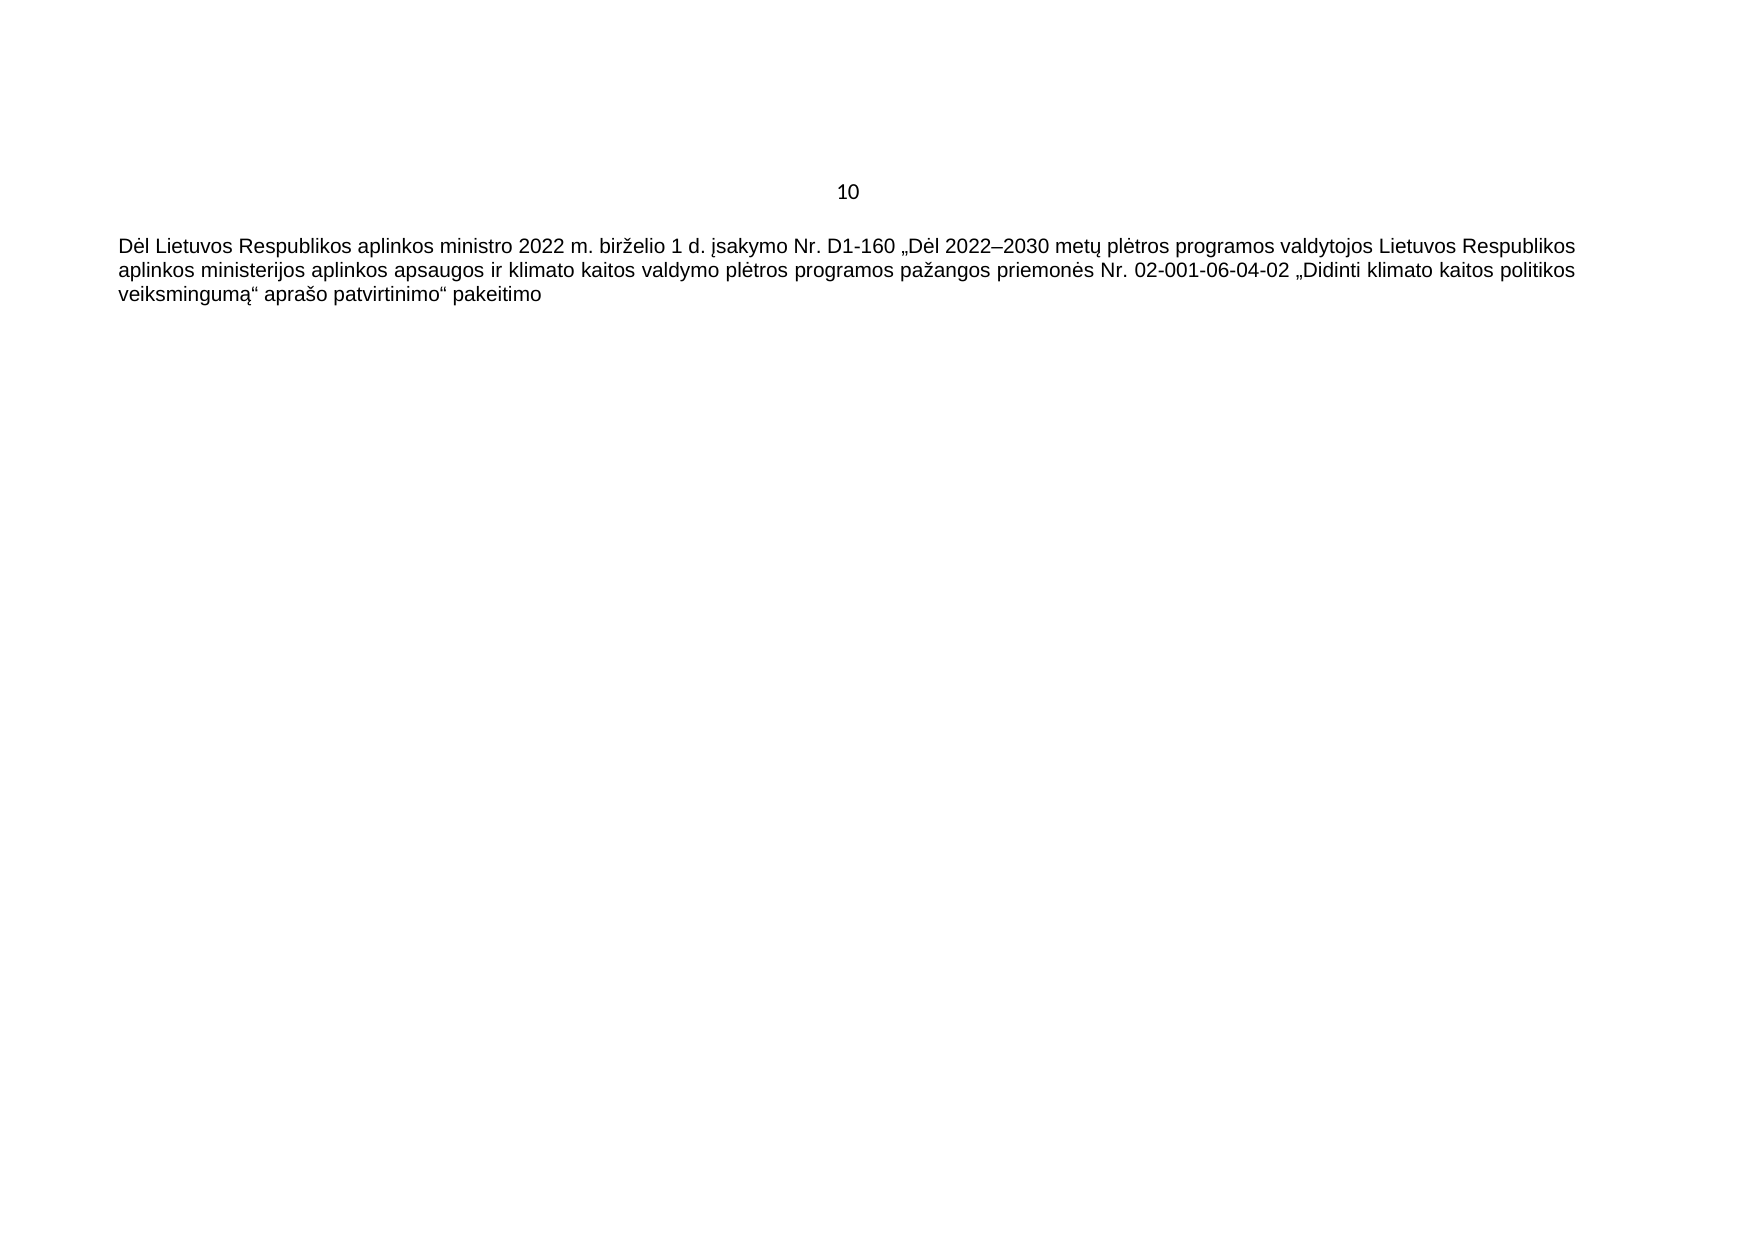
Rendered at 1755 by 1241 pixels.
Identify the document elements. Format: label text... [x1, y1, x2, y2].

text Dėl Lietuvos Respublikos aplinkos ministro 2022 m. birželio 1 d. įsakymo Nr. D1-160 „Dėl 2022–2030 metų plėtros programos valdytojos Lietuvos Respublikos aplinkos ministerijos aplinkos apsaugos ir klimato kaitos valdymo plėtros programos pažangos priemonės Nr. 02-001-06-04-02 „Didinti klimato kaitos politikos veiksmingumą“ aprašo patvirtinimo“ pakeitimo [118, 234, 1577, 306]
